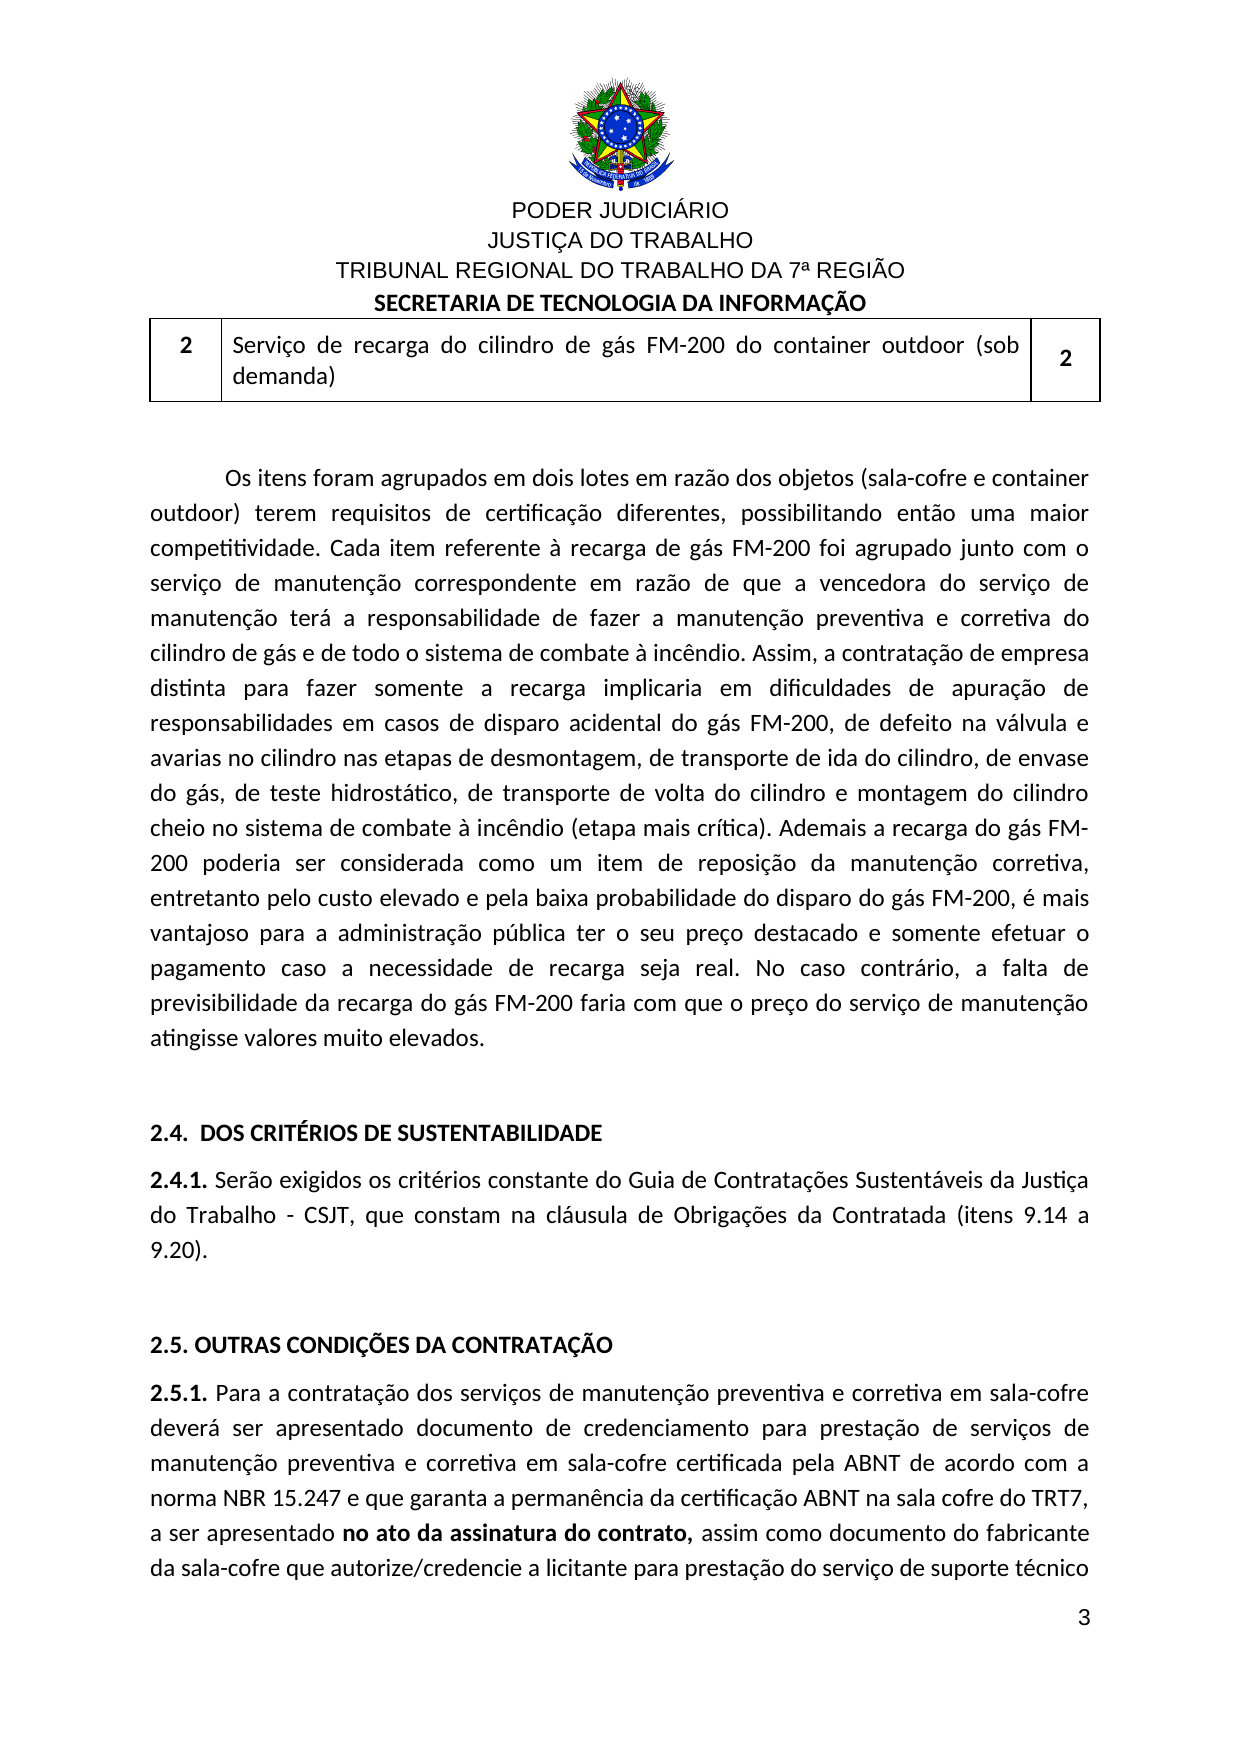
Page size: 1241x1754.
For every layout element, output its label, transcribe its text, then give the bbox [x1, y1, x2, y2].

text 2.4. DOS CRITÉRIOS DE SUSTENTABILIDADE [150, 1117, 1091, 1147]
table_cell Serviço de recarga do cilindro de gás FM-200 do container outdoor (sob demanda) [222, 319, 1030, 401]
text Os itens foram agrupados em dois lotes em razão dos objetos (sala-cofre e container outdoor) terem requisitos de certificação diferentes, possibilitando então uma maior competitividade. Cada item referente à recarga de gás FM-200 foi agrupado junto com o serviço de manutenção correspondente em razão de que a vencedora do serviço de manutenção terá a responsabilidade de fazer a manutenção preventiva e corretiva do cilindro de gás e de todo o sistema de combate à incêndio. Assim, a contratação de empresa distinta para fazer somente a recarga implicaria em dificuldades de apuração de responsabilidades em casos de disparo acidental do gás FM-200, de defeito na válvula e avarias no cilindro nas etapas de desmontagem, de transporte de ida do cilindro, de envase do gás, de teste hidrostático, de transporte de volta do cilindro e montagem do cilindro cheio no sistema de combate à incêndio (etapa mais crítica). Ademais a recarga do gás FM-200 poderia ser considerada como um item de reposição da manutenção corretiva, entretanto pelo custo elevado e pela baixa probabilidade do disparo do gás FM-200, é mais vantajoso para a administração pública ter o seu preço destacado e somente efetuar o pagamento caso a necessidade de recarga seja real. No caso contrário, a falta de previsibilidade da recarga do gás FM-200 faria com que o preço do serviço de manutenção atingisse valores muito elevados. [150, 462, 1091, 1052]
text 2.4.1. Serão exigidos os critérios constante do Guia de Contratações Sustentáveis da Justiça do Trabalho - CSJT, que constam na cláusula de Obrigações da Contratada (itens 9.14 a 9.20). [150, 1164, 1091, 1265]
text 2.5.1. Para a contratação dos serviços de manutenção preventiva e corretiva em sala-cofre deverá ser apresentado documento de credenciamento para prestação de serviços de manutenção preventiva e corretiva em sala-cofre certificada pela ABNT de acordo com a norma NBR 15.247 e que garanta a permanência da certificação ABNT na sala cofre do TRT7, a ser apresentado no ato da assinatura do contrato, assim como documento do fabricante da sala-cofre que autorize/credencie a licitante para prestação do serviço de suporte técnico [150, 1377, 1091, 1582]
table_cell 2 [1032, 319, 1099, 401]
table_cell 2 [151, 319, 221, 401]
text 2.5. OUTRAS CONDIÇÕES DA CONTRATAÇÃO [150, 1329, 1091, 1360]
